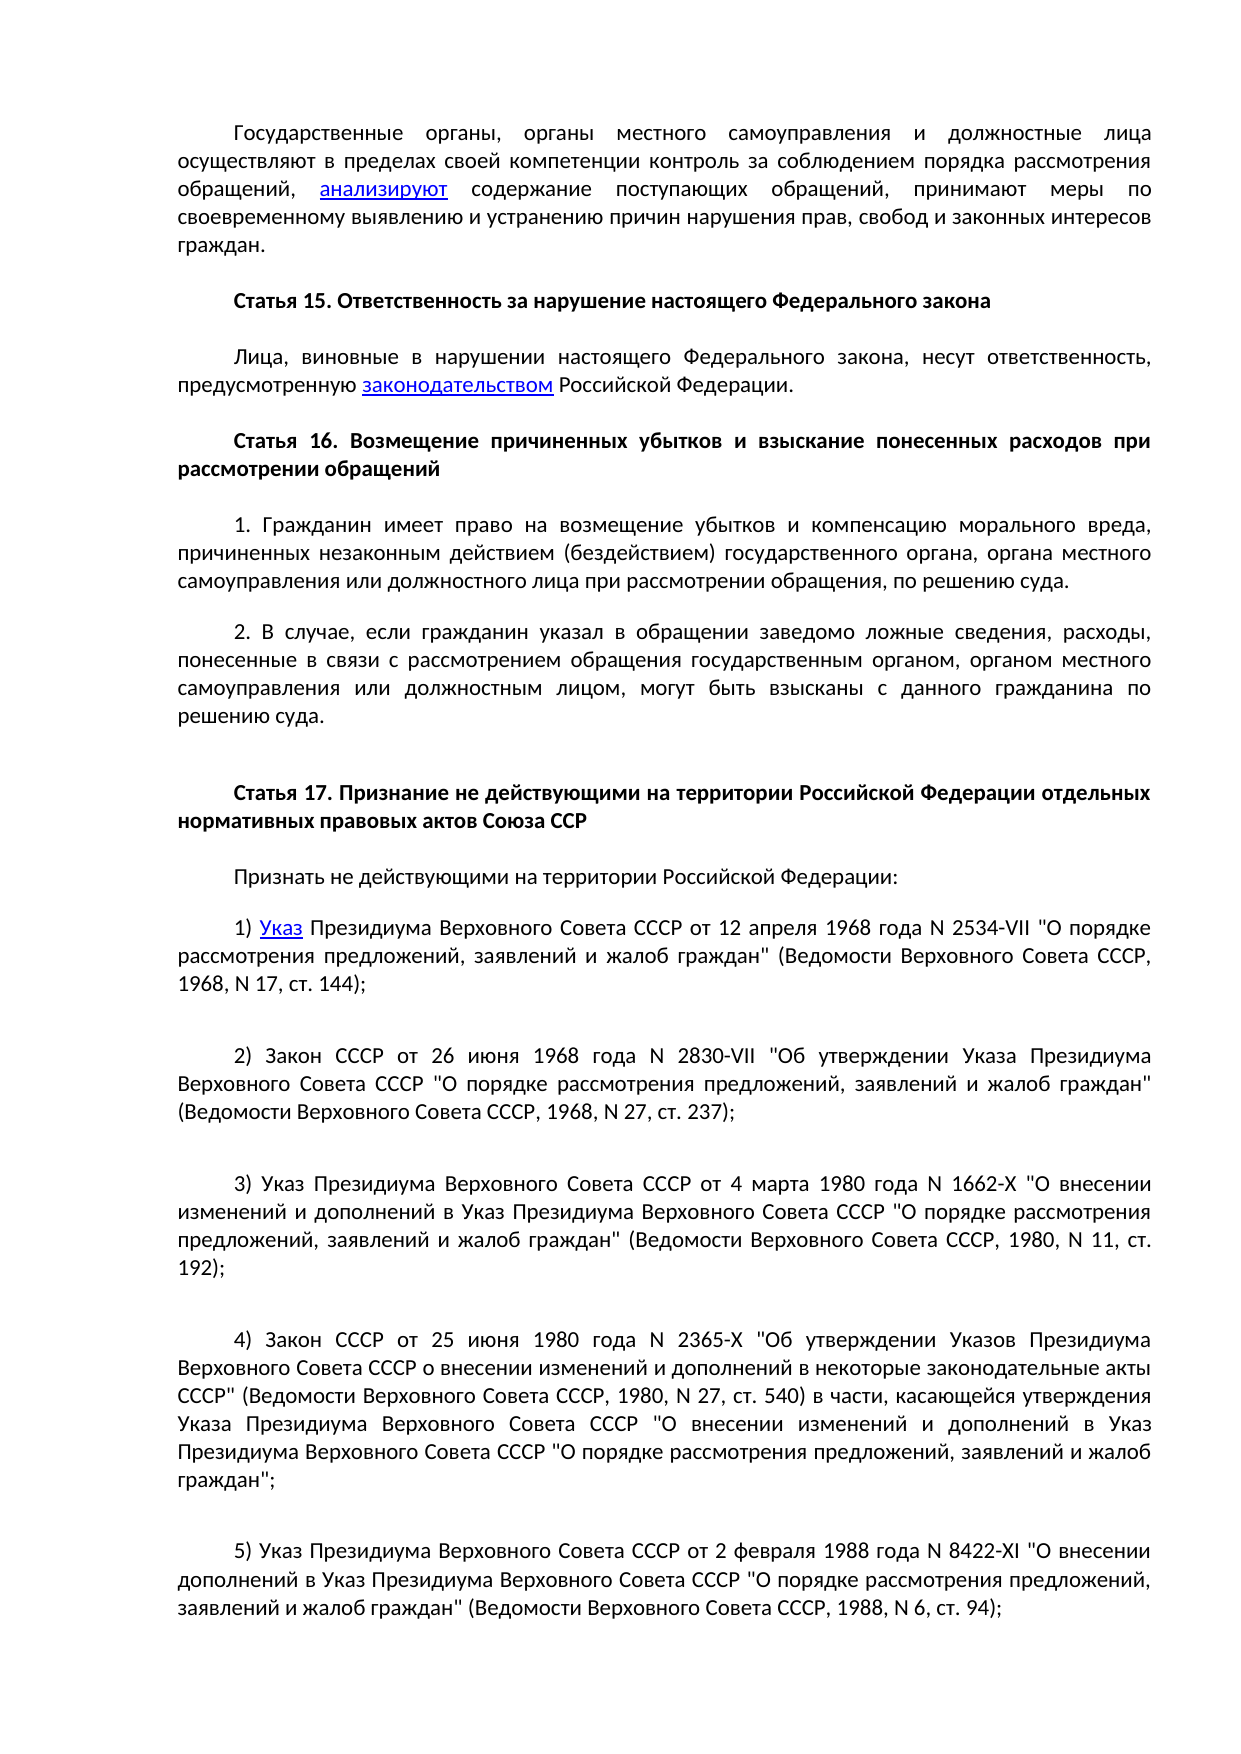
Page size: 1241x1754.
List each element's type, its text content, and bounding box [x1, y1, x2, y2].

text 1) Указ Президиума Верховного Совета СССР от 12 апреля 1968 года N 2534-VII "О порядке рассмотрения предложений, заявлений и жалоб граждан" (Ведомости Верховного Совета СССР, 1968, N 17, ст. 144); [177, 913, 1152, 997]
title Статья 17. Признание не действующими на территории Российской Федерации отдельных нормативных правовых актов Союза ССР [177, 778, 1152, 834]
title Статья 16. Возмещение причиненных убытков и взыскание понесенных расходов при рассмотрении обращений [177, 426, 1152, 482]
text 2. В случае, если гражданин указал в обращении заведомо ложные сведения, расходы, понесенные в связи с рассмотрением обращения государственным органом, органом местного самоуправления или должностным лицом, могут быть взысканы с данного гражданина по решению суда. [177, 617, 1152, 729]
title Статья 15. Ответственность за нарушение настоящего Федерального закона [177, 286, 1152, 314]
text 3) Указ Президиума Верховного Совета СССР от 4 марта 1980 года N 1662-X "О внесении изменений и дополнений в Указ Президиума Верховного Совета СССР "О порядке рассмотрения предложений, заявлений и жалоб граждан" (Ведомости Верховного Совета СССР, 1980, N 11, ст. 192); [177, 1169, 1152, 1281]
text 1. Гражданин имеет право на возмещение убытков и компенсацию морального вреда, причиненных незаконным действием (бездействием) государственного органа, органа местного самоуправления или должностного лица при рассмотрении обращения, по решению суда. [177, 510, 1152, 594]
text 5) Указ Президиума Верховного Совета СССР от 2 февраля 1988 года N 8422-XI "О внесении дополнений в Указ Президиума Верховного Совета СССР "О порядке рассмотрения предложений, заявлений и жалоб граждан" (Ведомости Верховного Совета СССР, 1988, N 6, ст. 94); [177, 1537, 1152, 1621]
text Государственные органы, органы местного самоуправления и должностные лица осуществляют в пределах своей компетенции контроль за соблюдением порядка рассмотрения обращений, анализируют содержание поступающих обращений, принимают меры по своевременному выявлению и устранению причин нарушения прав, свобод и законных интересов граждан. [177, 118, 1152, 258]
text 4) Закон СССР от 25 июня 1980 года N 2365-X "Об утверждении Указов Президиума Верховного Совета СССР о внесении изменений и дополнений в некоторые законодательные акты СССР" (Ведомости Верховного Совета СССР, 1980, N 27, ст. 540) в части, касающейся утверждения Указа Президиума Верховного Совета СССР "О внесении изменений и дополнений в Указ Президиума Верховного Совета СССР "О порядке рассмотрения предложений, заявлений и жалоб граждан"; [177, 1325, 1152, 1493]
text Лица, виновные в нарушении настоящего Федерального закона, несут ответственность, предусмотренную законодательством Российской Федерации. [177, 342, 1152, 398]
text 2) Закон СССР от 26 июня 1968 года N 2830-VII "Об утверждении Указа Президиума Верховного Совета СССР "О порядке рассмотрения предложений, заявлений и жалоб граждан" (Ведомости Верховного Совета СССР, 1968, N 27, ст. 237); [177, 1041, 1152, 1125]
text Признать не действующими на территории Российской Федерации: [177, 862, 1152, 890]
